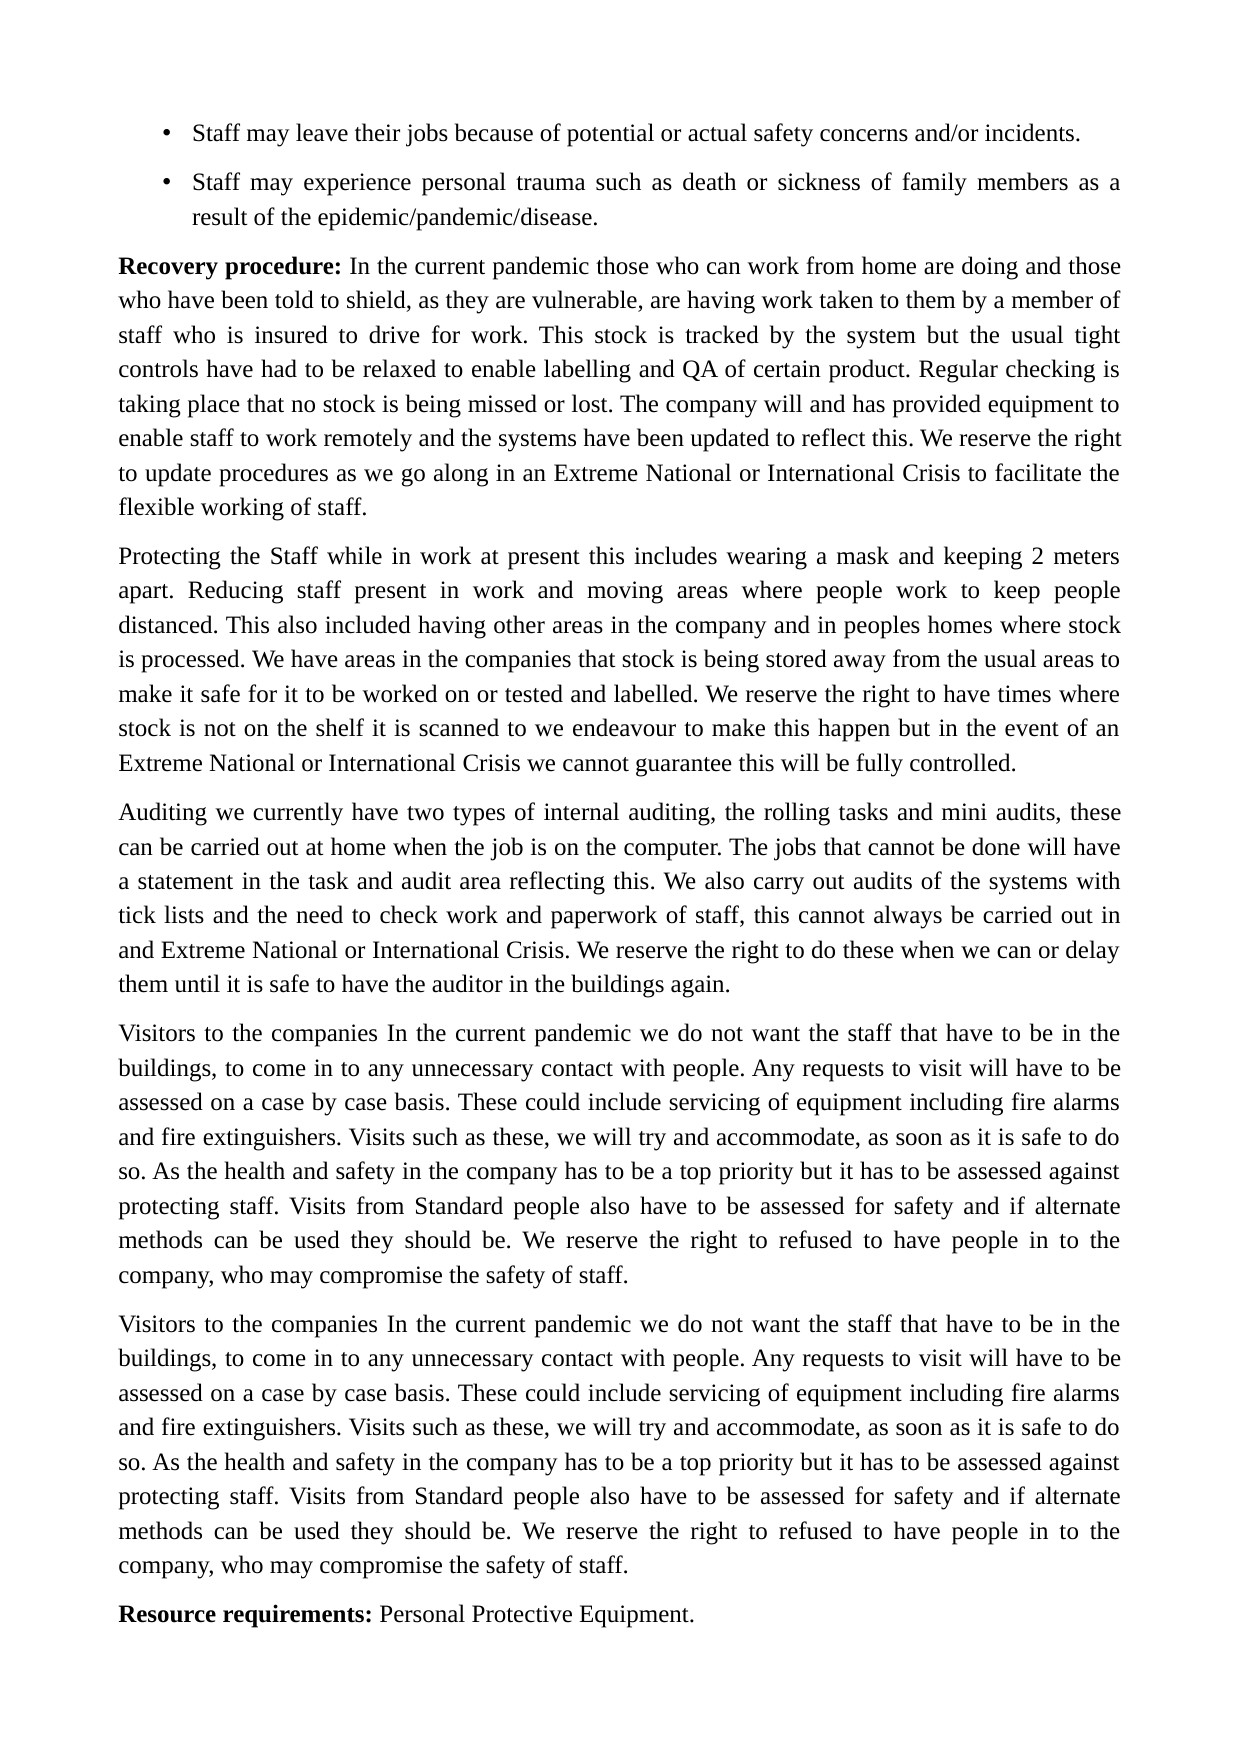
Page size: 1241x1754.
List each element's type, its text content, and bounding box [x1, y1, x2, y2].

text Recovery procedure: In the current pandemic those who can work from home are doing and those who have been told to shield, as they are vulnerable, are having work taken to them by a member of staff who is insured to drive for work. This stock is tracked by the system but the usual tight controls have had to be relaxed to enable labelling and QA of certain product. Regular checking is taking place that no stock is being missed or lost. The company will and has provided equipment to enable staff to work remotely and the systems have been updated to reflect this. We reserve the right to update procedures as we go along in an Extreme National or International Crisis to facilitate the flexible working of staff. [118, 251, 1122, 521]
list Staff may experience personal trauma such as death or sickness of family members as a result of the epidemic/pandemic/disease. [162, 167, 1122, 230]
list Staff may leave their jobs because of potential or actual safety concerns and/or incidents. [162, 118, 1122, 147]
text Auditing we currently have two types of internal auditing, the rolling tasks and mini audits, these can be carried out at home when the job is on the computer. The jobs that cannot be done will have a statement in the task and audit area reflecting this. We also carry out audits of the systems with tick lists and the need to check work and paperwork of staff, this cannot always be carried out in and Extreme National or International Crisis. We reserve the right to do these when we can or delay them until it is safe to have the auditor in the buildings again. [118, 797, 1122, 998]
text Protecting the Staff while in work at present this includes wearing a mask and keeping 2 meters apart. Reducing staff present in work and moving areas where people work to keep people distanced. This also included having other areas in the company and in peoples homes where stock is processed. We have areas in the companies that stock is being stored away from the usual areas to make it safe for it to be worked on or tested and labelled. We reserve the right to have times where stock is not on the shelf it is scanned to we endeavour to make this happen but in the event of an Extreme National or International Crisis we cannot guarantee this will be fully controlled. [118, 541, 1122, 777]
text Resource requirements: Personal Protective Equipment. [118, 1599, 1122, 1628]
text Visitors to the companies In the current pandemic we do not want the staff that have to be in the buildings, to come in to any unnecessary contact with people. Any requests to visit will have to be assessed on a case by case basis. These could include servicing of equipment including fire alarms and fire extinguishers. Visits such as these, we will try and accommodate, as soon as it is safe to do so. As the health and safety in the company has to be a top priority but it has to be assessed against protecting staff. Visits from Standard people also have to be assessed for safety and if alternate methods can be used they should be. We reserve the right to refused to have people in to the company, who may compromise the safety of staff. [118, 1309, 1122, 1579]
text Visitors to the companies In the current pandemic we do not want the staff that have to be in the buildings, to come in to any unnecessary contact with people. Any requests to visit will have to be assessed on a case by case basis. These could include servicing of equipment including fire alarms and fire extinguishers. Visits such as these, we will try and accommodate, as soon as it is safe to do so. As the health and safety in the company has to be a top priority but it has to be assessed against protecting staff. Visits from Standard people also have to be assessed for safety and if alternate methods can be used they should be. We reserve the right to refused to have people in to the company, who may compromise the safety of staff. [118, 1018, 1122, 1289]
